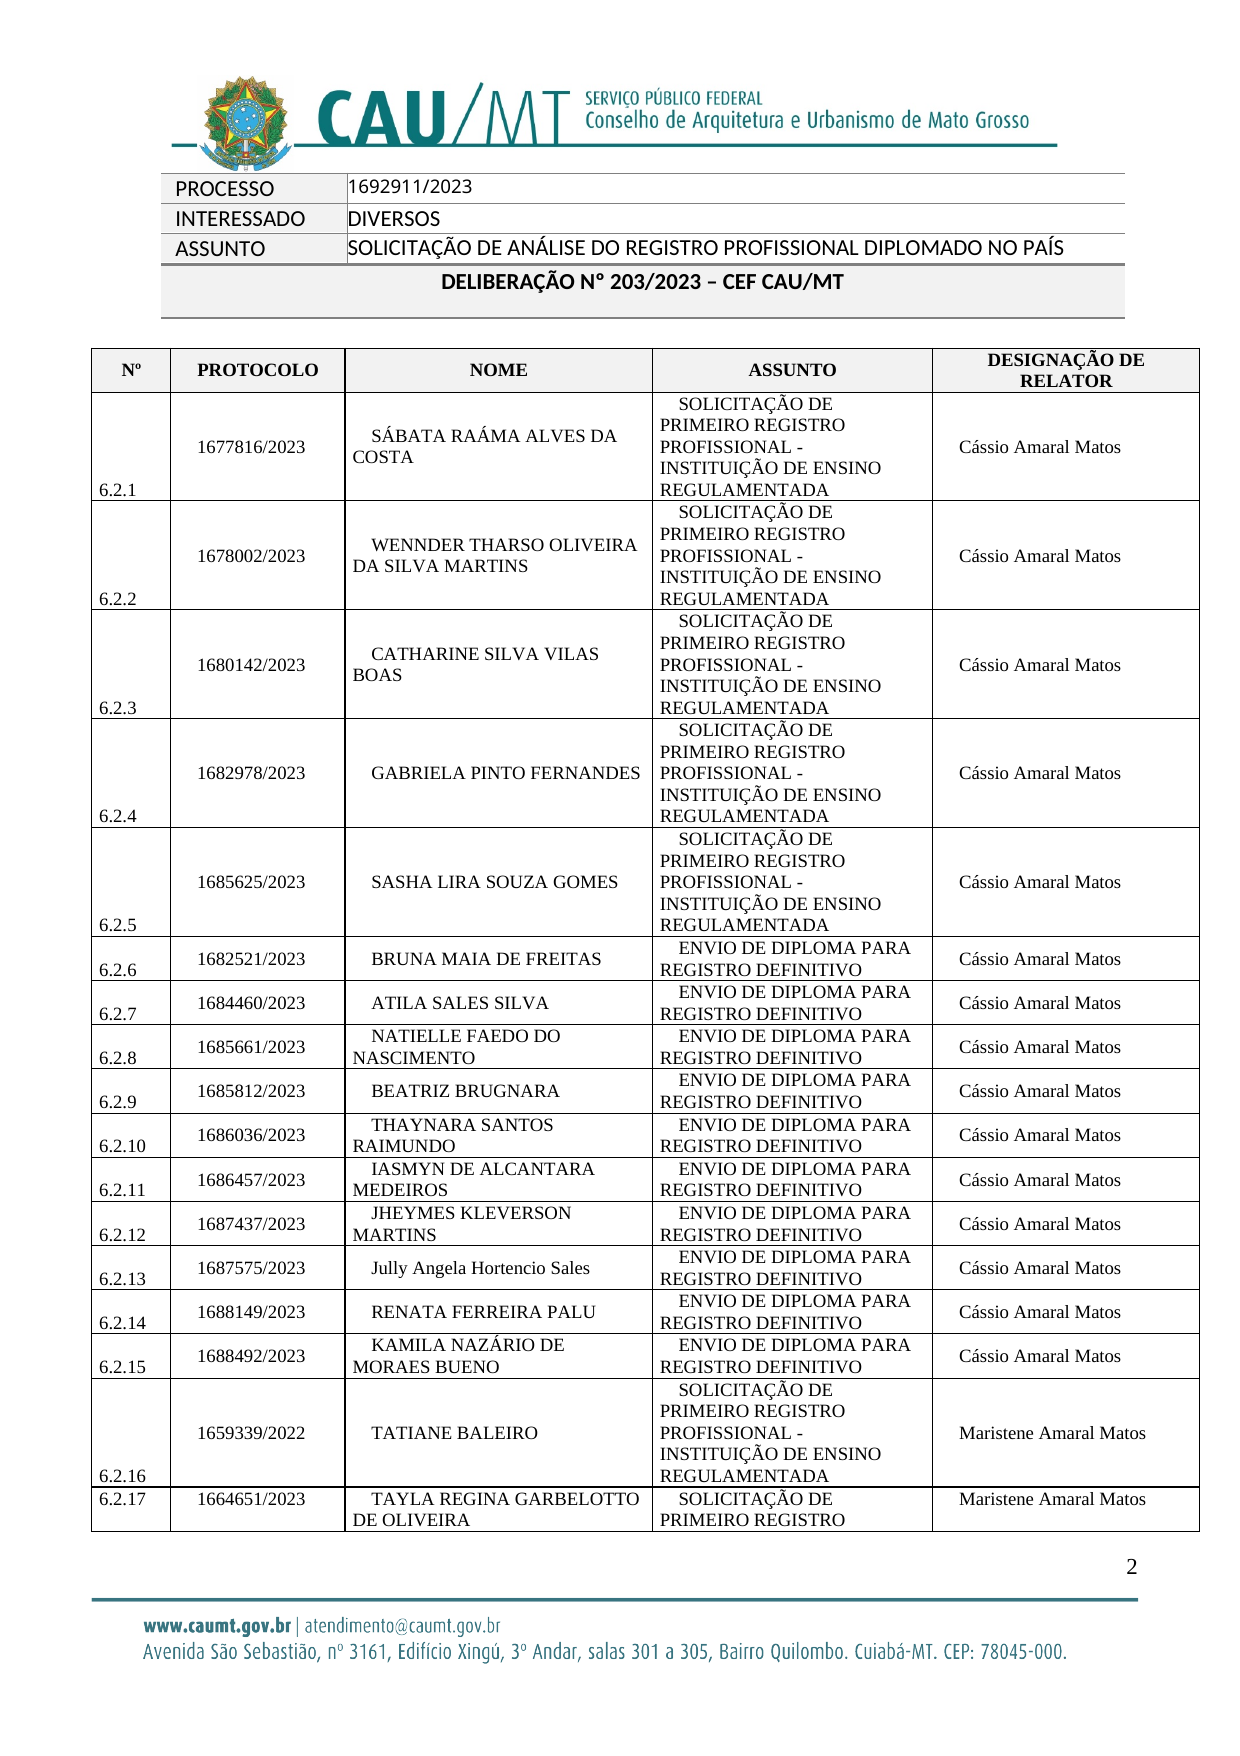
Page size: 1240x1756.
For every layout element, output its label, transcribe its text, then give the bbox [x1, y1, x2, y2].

table_cell 1659339/2022 [171, 1379, 344, 1486]
table_cell Cássio Amaral Matos [933, 828, 1199, 936]
table_cell 1678002/2023 [171, 501, 344, 609]
table_header NOME [346, 349, 652, 392]
table_cell JHEYMES KLEVERSON MARTINS [346, 1202, 652, 1245]
table_cell THAYNARA SANTOS RAIMUNDO [346, 1114, 652, 1157]
table_cell 6.2.1 [92, 393, 170, 500]
table_cell Cássio Amaral Matos [933, 1158, 1199, 1201]
table_cell RENATA FERREIRA PALU [346, 1290, 652, 1333]
table_cell ENVIO DE DIPLOMA PARA REGISTRO DEFINITIVO [653, 1334, 932, 1377]
table_cell Cássio Amaral Matos [933, 1069, 1199, 1112]
table_cell SOLICITAÇÃO DE PRIMEIRO REGISTRO PROFISSIONAL - INSTITUIÇÃO DE ENSINO REGULAMENTADA [653, 719, 932, 827]
table_cell ENVIO DE DIPLOMA PARA REGISTRO DEFINITIVO [653, 1290, 932, 1333]
table_cell Cássio Amaral Matos [933, 937, 1199, 980]
table_cell 6.2.10 [92, 1114, 170, 1157]
table_cell 1677816/2023 [171, 393, 344, 500]
table_cell 1684460/2023 [171, 981, 344, 1024]
table_cell 6.2.8 [92, 1025, 170, 1068]
table_cell IASMYN DE ALCANTARA MEDEIROS [346, 1158, 652, 1201]
table_cell SOLICITAÇÃO DE PRIMEIRO REGISTRO PROFISSIONAL - INSTITUIÇÃO DE ENSINO REGULAMENTADA [653, 610, 932, 718]
table_cell SOLICITAÇÃO DE PRIMEIRO REGISTRO PROFISSIONAL - INSTITUIÇÃO DE ENSINO REGULAMENTADA [653, 1379, 932, 1486]
table_cell ENVIO DE DIPLOMA PARA REGISTRO DEFINITIVO [653, 1158, 932, 1201]
table_cell 6.2.14 [92, 1290, 170, 1333]
table_cell Cássio Amaral Matos [933, 393, 1199, 500]
table_cell 1682521/2023 [171, 937, 344, 980]
table_cell 1682978/2023 [171, 719, 344, 827]
table_cell ENVIO DE DIPLOMA PARA REGISTRO DEFINITIVO [653, 1246, 932, 1289]
table_cell 6.2.17 [92, 1488, 170, 1531]
table_cell Jully Angela Hortencio Sales [346, 1246, 652, 1289]
table_cell 1664651/2023 [171, 1488, 344, 1531]
table_cell 6.2.12 [92, 1202, 170, 1245]
table_cell TAYLA REGINA GARBELOTTO DE OLIVEIRA [346, 1488, 652, 1531]
table_cell Cássio Amaral Matos [933, 610, 1199, 718]
table_cell 6.2.6 [92, 937, 170, 980]
table_cell SOLICITAÇÃO DE PRIMEIRO REGISTRO PROFISSIONAL - INSTITUIÇÃO DE ENSINO REGULAMENTADA [653, 501, 932, 609]
table_header Nº [92, 349, 170, 392]
table_cell SÁBATA RAÁMA ALVES DA COSTA [346, 393, 652, 500]
table_cell 1680142/2023 [171, 610, 344, 718]
table_cell BEATRIZ BRUGNARA [346, 1069, 652, 1112]
table_cell Cássio Amaral Matos [933, 1290, 1199, 1333]
table_cell 1685812/2023 [171, 1069, 344, 1112]
table_header DESIGNAÇÃO DE RELATOR [933, 349, 1199, 392]
table_cell CATHARINE SILVA VILAS BOAS [346, 610, 652, 718]
table_cell 1687437/2023 [171, 1202, 344, 1245]
table_cell 1685625/2023 [171, 828, 344, 936]
table_cell ENVIO DE DIPLOMA PARA REGISTRO DEFINITIVO [653, 1202, 932, 1245]
table_cell Cássio Amaral Matos [933, 501, 1199, 609]
table_cell Cássio Amaral Matos [933, 719, 1199, 827]
table_cell Cássio Amaral Matos [933, 1202, 1199, 1245]
table_cell ENVIO DE DIPLOMA PARA REGISTRO DEFINITIVO [653, 1114, 932, 1157]
table_cell Cássio Amaral Matos [933, 1246, 1199, 1289]
table_header ASSUNTO [653, 349, 932, 392]
table_cell ENVIO DE DIPLOMA PARA REGISTRO DEFINITIVO [653, 1025, 932, 1068]
table_cell 1688492/2023 [171, 1334, 344, 1377]
table_cell 6.2.2 [92, 501, 170, 609]
table_cell ENVIO DE DIPLOMA PARA REGISTRO DEFINITIVO [653, 981, 932, 1024]
table_cell SOLICITAÇÃO DE PRIMEIRO REGISTRO PROFISSIONAL - INSTITUIÇÃO DE ENSINO REGULAMENTADA [653, 828, 932, 936]
table_cell 6.2.15 [92, 1334, 170, 1377]
table_cell 1688149/2023 [171, 1290, 344, 1333]
table_cell 6.2.4 [92, 719, 170, 827]
table_cell Maristene Amaral Matos [933, 1488, 1199, 1531]
table_cell SASHA LIRA SOUZA GOMES [346, 828, 652, 936]
table_cell GABRIELA PINTO FERNANDES [346, 719, 652, 827]
table_cell Cássio Amaral Matos [933, 1334, 1199, 1377]
table_cell SOLICITAÇÃO DE PRIMEIRO REGISTRO [653, 1488, 932, 1531]
table_cell 1687575/2023 [171, 1246, 344, 1289]
table_cell 1686457/2023 [171, 1158, 344, 1201]
table_cell ENVIO DE DIPLOMA PARA REGISTRO DEFINITIVO [653, 1069, 932, 1112]
table_cell 6.2.13 [92, 1246, 170, 1289]
table_cell WENNDER THARSO OLIVEIRA DA SILVA MARTINS [346, 501, 652, 609]
table_cell ENVIO DE DIPLOMA PARA REGISTRO DEFINITIVO [653, 937, 932, 980]
table_cell Cássio Amaral Matos [933, 981, 1199, 1024]
table_cell NATIELLE FAEDO DO NASCIMENTO [346, 1025, 652, 1068]
table_cell 6.2.11 [92, 1158, 170, 1201]
table_cell TATIANE BALEIRO [346, 1379, 652, 1486]
table_cell Maristene Amaral Matos [933, 1379, 1199, 1486]
table_cell 6.2.16 [92, 1379, 170, 1486]
table_cell BRUNA MAIA DE FREITAS [346, 937, 652, 980]
table_cell 1686036/2023 [171, 1114, 344, 1157]
table_cell 6.2.3 [92, 610, 170, 718]
table_cell Cássio Amaral Matos [933, 1025, 1199, 1068]
table_cell SOLICITAÇÃO DE PRIMEIRO REGISTRO PROFISSIONAL - INSTITUIÇÃO DE ENSINO REGULAMENTADA [653, 393, 932, 500]
table_cell 6.2.9 [92, 1069, 170, 1112]
table_cell ATILA SALES SILVA [346, 981, 652, 1024]
table_cell 1685661/2023 [171, 1025, 344, 1068]
table_header PROTOCOLO [171, 349, 344, 392]
table_cell Cássio Amaral Matos [933, 1114, 1199, 1157]
table_cell 6.2.7 [92, 981, 170, 1024]
table_cell KAMILA NAZÁRIO DE MORAES BUENO [346, 1334, 652, 1377]
table_cell 6.2.5 [92, 828, 170, 936]
